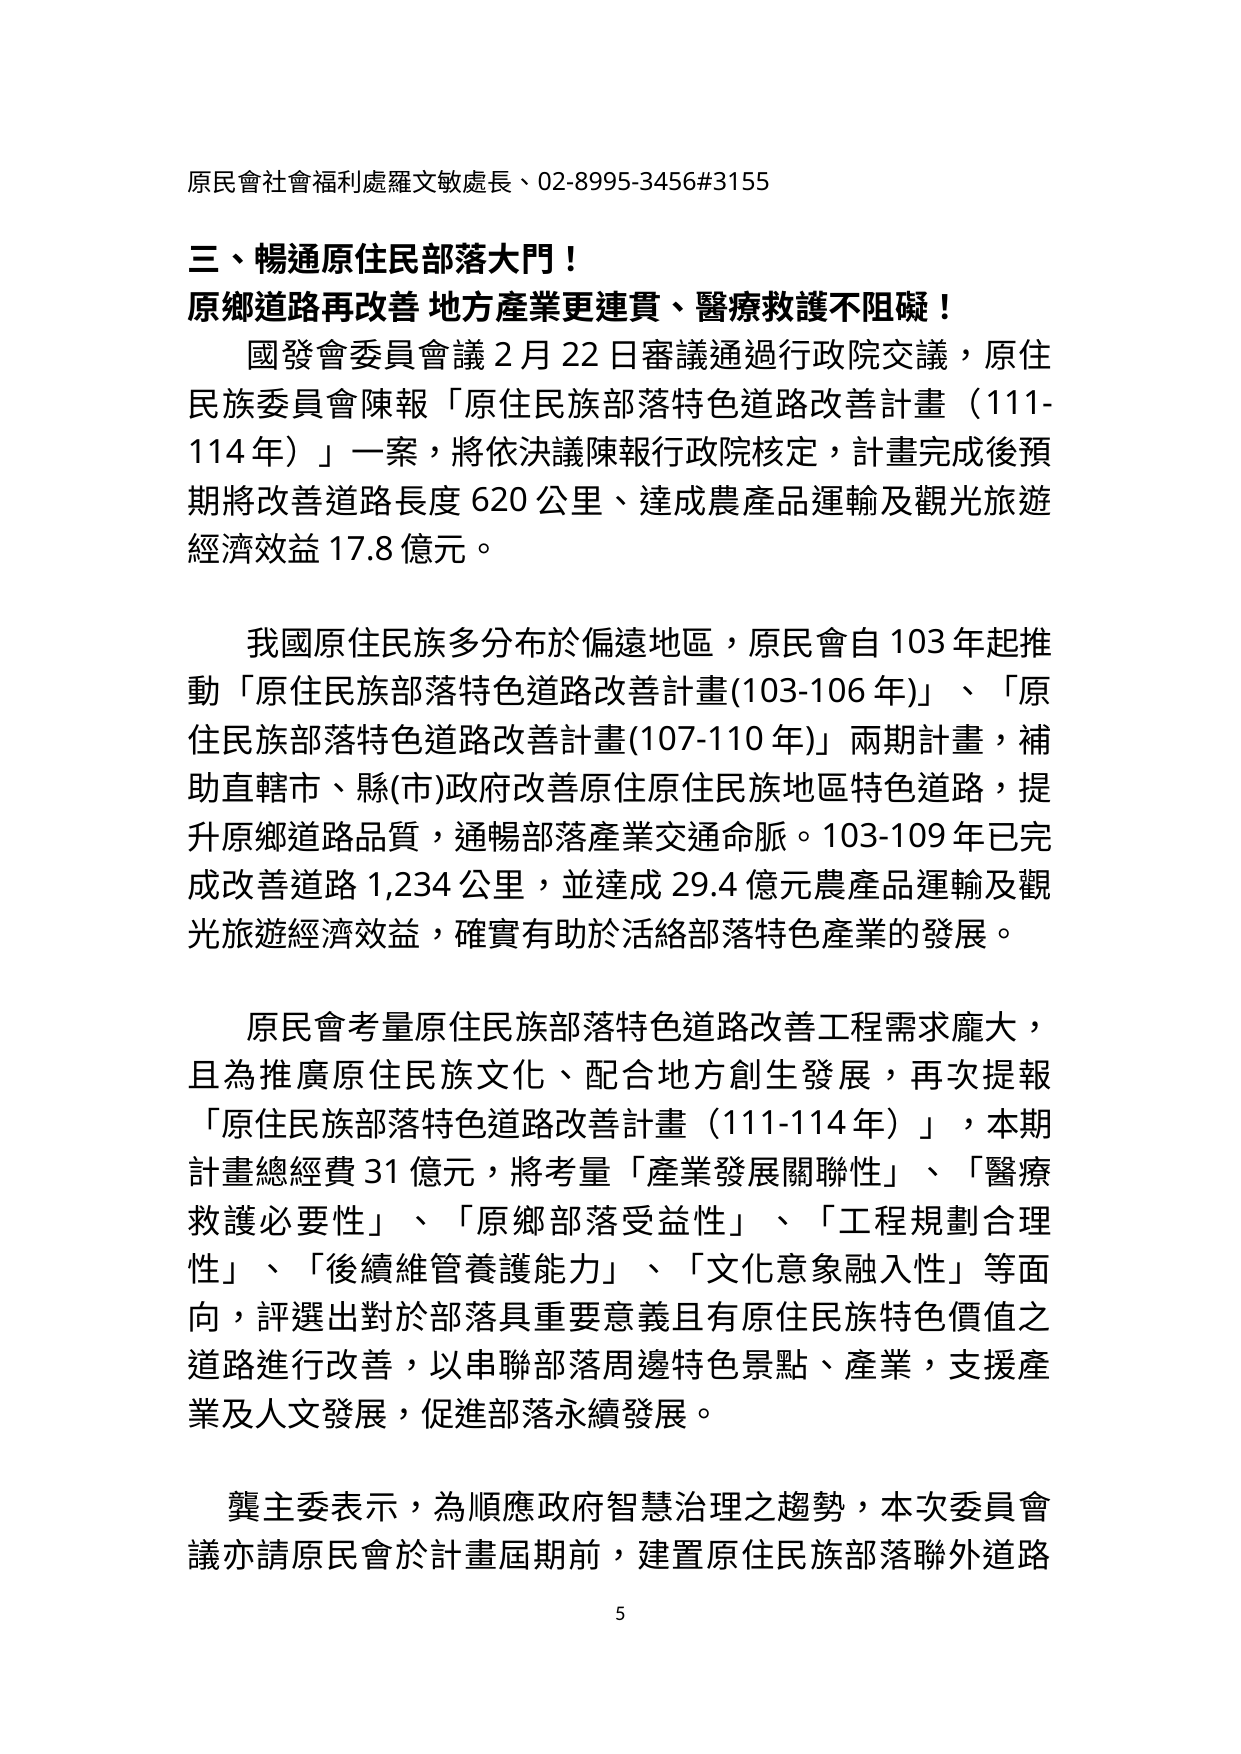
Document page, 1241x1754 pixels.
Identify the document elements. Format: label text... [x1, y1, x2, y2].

text 原鄉道路再改善 地方產業更連貫、醫療救護不阻礙！ [187, 281, 1053, 329]
text 我國原住民族多分布於偏遠地區，原民會自103年起推動「原住民族部落特色道路改善計畫(103-106年)」、「原住民族部落特色道路改善計畫(107-110年)」兩期計畫，補助直轄市、縣(市)政府改善原住原住民族地區特色道路，提升原鄉道路品質，通暢部落產業交通命脈。103-109年已完成改善道路1,234公里，並達成29.4億元農產品運輸及觀光旅遊經濟效益，確實有助於活絡部落特色產業的發展。 [187, 617, 1053, 956]
text 龔主委表示，為順應政府智慧治理之趨勢，本次委員會議亦請原民會於計畫屆期前，建置原住民族部落聯外道路資料庫，納入歷年核定補助案件，掌握原鄉整體道路狀況、補助改善情形及重複致災風險，做為後續政策方向檢討依據。 [187, 1481, 1053, 1577]
text 三、暢通原住民部落大門！ [187, 233, 1053, 281]
text 國發會委員會議2月22日審議通過行政院交議，原住民族委員會陳報「原住民族部落特色道路改善計畫（111-114年）」一案，將依決議陳報行政院核定，計畫完成後預期將改善道路長度620公里、達成農產品運輸及觀光旅遊經濟效益17.8億元。 [187, 329, 1053, 571]
text 原民會社會福利處羅文敏處長、02-8995-3456#3155 [187, 162, 1053, 199]
text 原民會考量原住民族部落特色道路改善工程需求龐大，且為推廣原住民族文化、配合地方創生發展，再次提報「原住民族部落特色道路改善計畫（111-114年）」，本期計畫總經費31億元，將考量「產業發展關聯性」、「醫療救護必要性」、「原鄉部落受益性」、「工程規劃合理性」、「後續維管養護能力」、「文化意象融入性」等面向，評選出對於部落具重要意義且有原住民族特色價值之道路進行改善，以串聯部落周邊特色景點、產業，支援產業及人文發展，促進部落永續發展。 [187, 1001, 1053, 1436]
